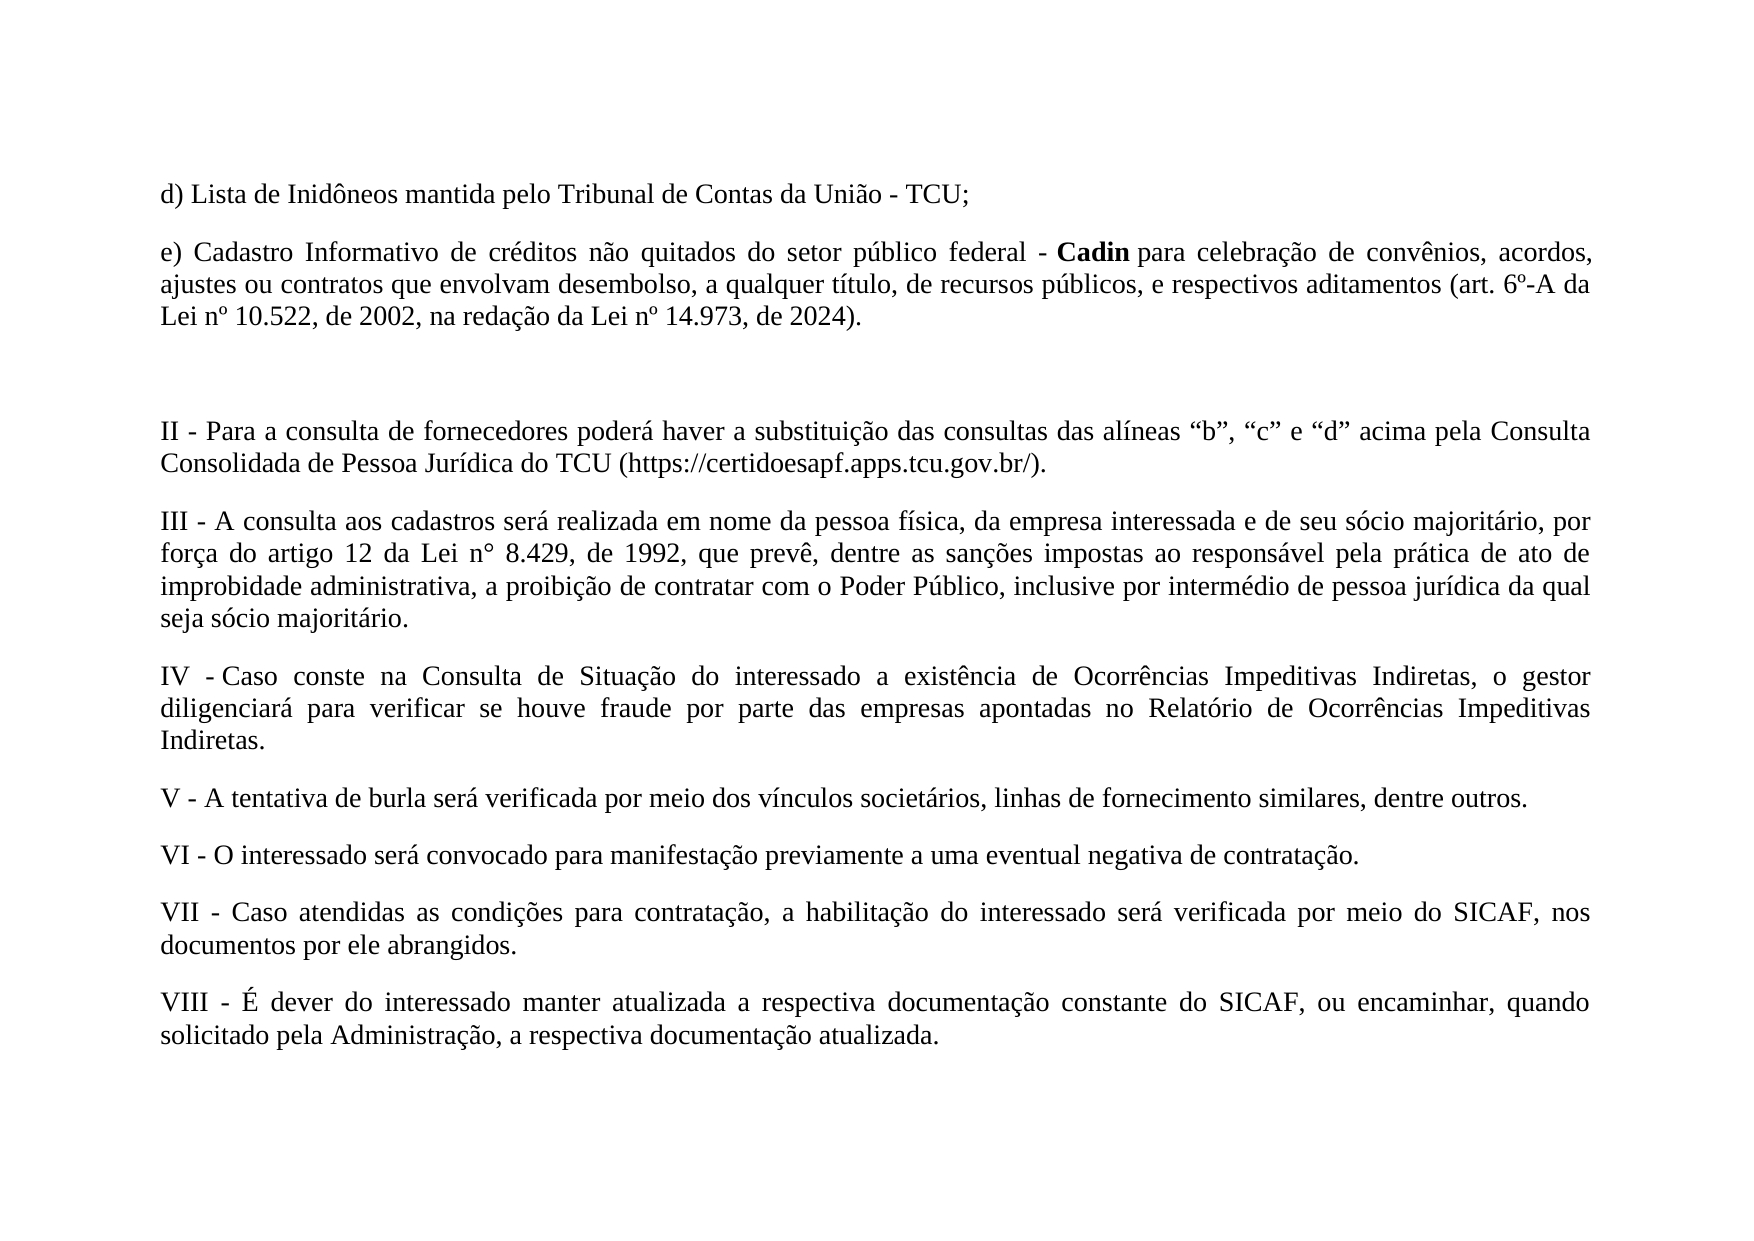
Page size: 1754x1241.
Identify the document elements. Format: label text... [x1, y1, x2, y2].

text III - A consulta aos cadastros será realizada em nome da pessoa física, da empresa interessada e de seu sócio majoritário, por força do artigo 12 da Lei n° 8.429, de 1992, que prevê, dentre as sanções impostas ao responsável pela prática de ato de improbidade administrativa, a proibição de contratar com o Poder Público, inclusive por intermédio de pessoa jurídica da qual seja sócio majoritário. [160, 504, 1594, 633]
text d) Lista de Inidôneos mantida pelo Tribunal de Contas da União - TCU; [160, 177, 1594, 209]
text VIII - É dever do interessado manter atualizada a respectiva documentação constante do SICAF, ou encaminhar, quando solicitado pela Administração, a respectiva documentação atualizada. [160, 985, 1594, 1050]
text IV - Caso conste na Consulta de Situação do interessado a existência de Ocorrências Impeditivas Indiretas, o gestor diligenciará para verificar se houve fraude por parte das empresas apontadas no Relatório de Ocorrências Impeditivas Indiretas. [160, 658, 1594, 756]
text II - Para a consulta de fornecedores poderá haver a substituição das consultas das alíneas “b”, “c” e “d” acima pela Consulta Consolidada de Pessoa Jurídica do TCU (https://certidoesapf.apps.tcu.gov.br/). [160, 414, 1594, 479]
text VI - O interessado será convocado para manifestação previamente a uma eventual negativa de contratação. [160, 838, 1594, 871]
text V - A tentativa de burla será verificada por meio dos vínculos societários, linhas de fornecimento similares, dentre outros. [160, 781, 1594, 813]
text VII - Caso atendidas as condições para contratação, a habilitação do interessado será verificada por meio do SICAF, nos documentos por ele abrangidos. [160, 896, 1594, 960]
text e) Cadastro Informativo de créditos não quitados do setor público federal - Cadin para celebração de convênios, acordos, ajustes ou contratos que envolvam desembolso, a qualquer título, de recursos públicos, e respectivos aditamentos (art. 6º-A da Lei nº 10.522, de 2002, na redação da Lei nº 14.973, de 2024). [160, 234, 1594, 332]
